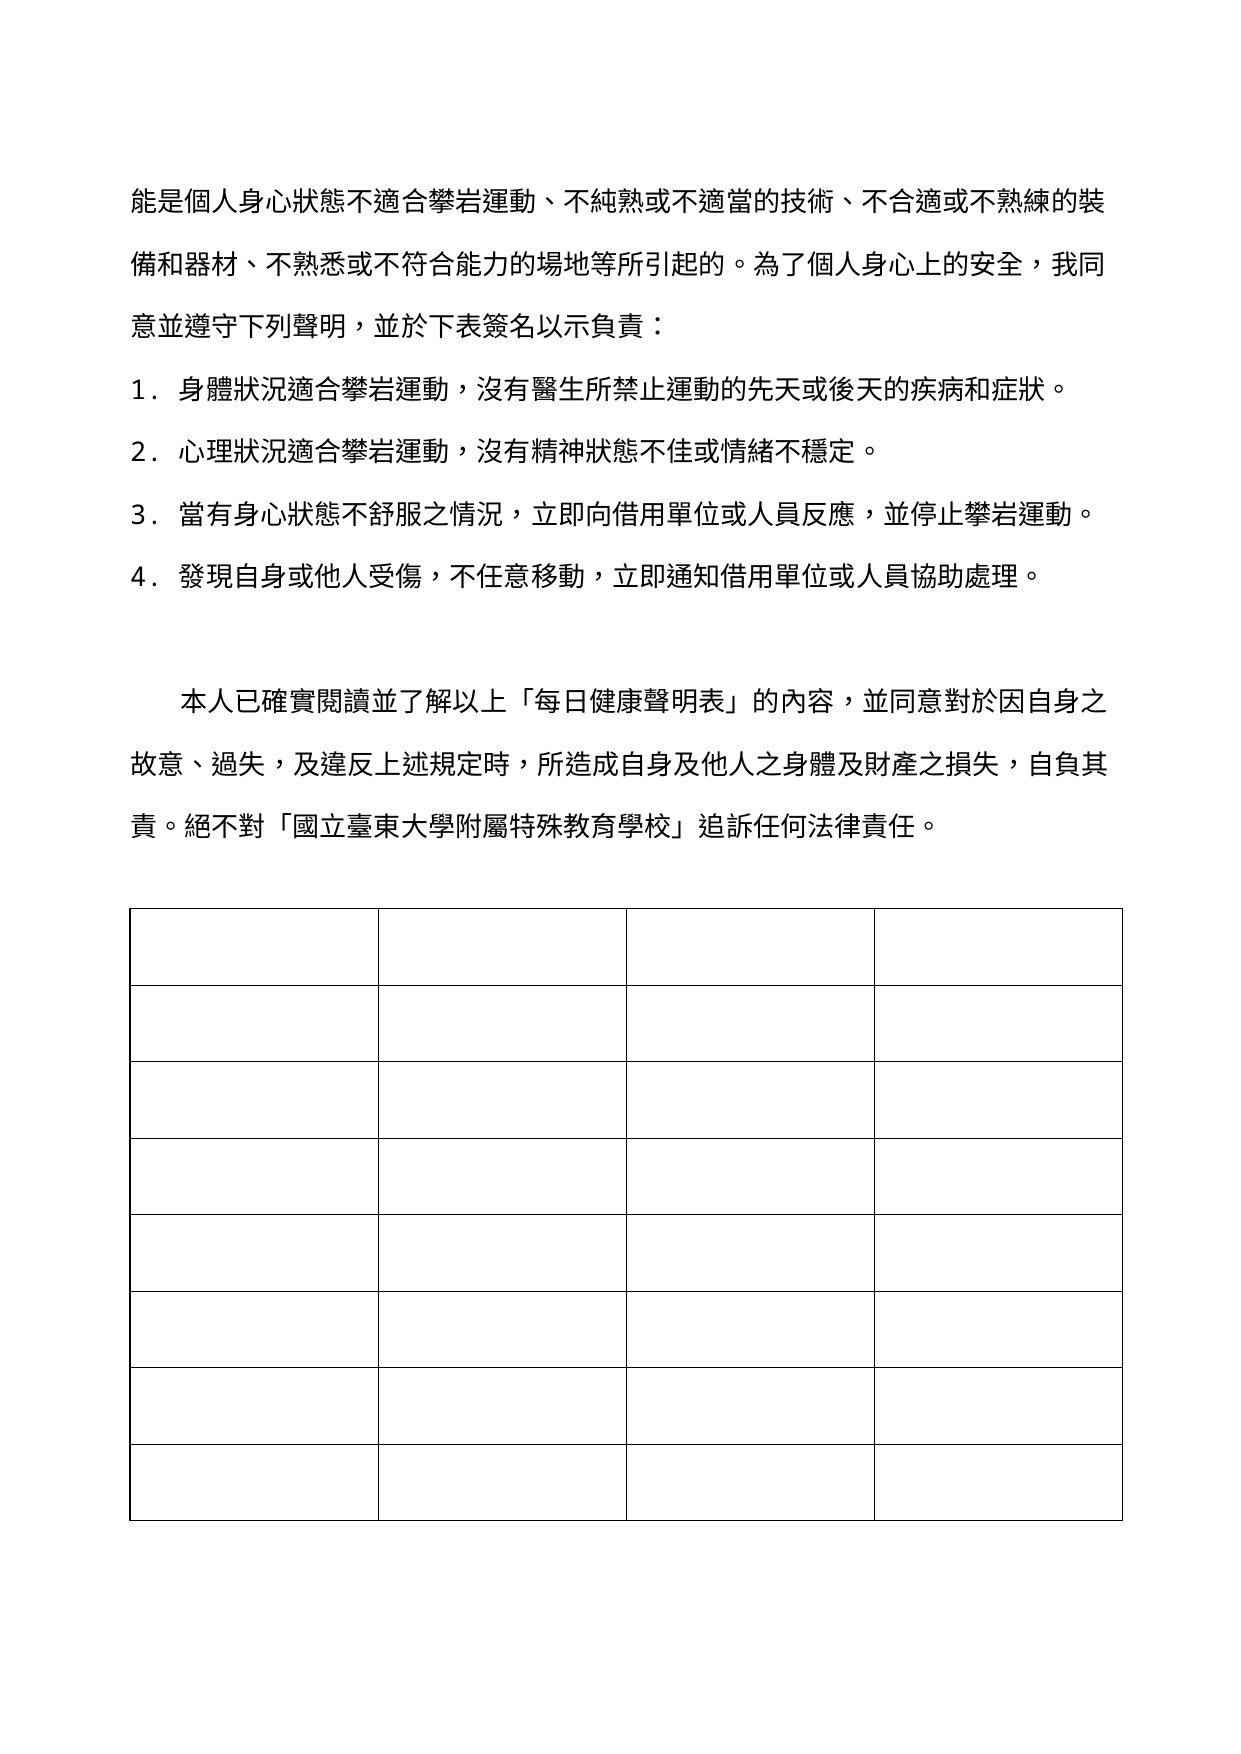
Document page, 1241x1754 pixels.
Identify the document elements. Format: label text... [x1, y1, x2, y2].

table_cell [131, 1215, 378, 1291]
table_cell [131, 1139, 378, 1214]
table_cell [627, 1445, 874, 1520]
table_cell [875, 986, 1122, 1061]
table_header [131, 909, 378, 985]
table_cell [627, 1215, 874, 1291]
table_header [875, 909, 1122, 985]
table_cell [627, 1062, 874, 1138]
table_header [627, 909, 874, 985]
table_cell [627, 1368, 874, 1443]
table_header [379, 909, 626, 985]
table_cell [131, 1292, 378, 1367]
table_cell [379, 1215, 626, 1291]
table_cell [379, 986, 626, 1061]
table_cell [131, 1062, 378, 1138]
table_cell [627, 1292, 874, 1367]
text 本人已確實閱讀並了解以上「每日健康聲明表」的內容，並同意對於因自身之故意、過失，及違反上述規定時，所造成自身及他人之身體及財產之損失，自負其責。絕不對「國立臺東大學附屬特殊教育學校」追訴任何法律責任。 [130, 658, 1110, 846]
table_cell [379, 1445, 626, 1520]
table_cell [131, 1368, 378, 1443]
text 1. 身體狀況適合攀岩運動，沒有醫生所禁止運動的先天或後天的疾病和症狀。 [130, 346, 1110, 408]
table_cell [875, 1445, 1122, 1520]
text 3. 當有身心狀態不舒服之情況，立即向借用單位或人員反應，並停止攀岩運動。 [130, 471, 1110, 533]
table_cell [379, 1292, 626, 1367]
table_cell [875, 1139, 1122, 1214]
text 4. 發現自身或他人受傷，不任意移動，立即通知借用單位或人員協助處理。 [130, 533, 1110, 596]
text 能是個人身心狀態不適合攀岩運動、不純熟或不適當的技術、不合適或不熟練的裝備和器材、不熟悉或不符合能力的場地等所引起的。為了個人身心上的安全，我同意並遵守下列聲明，並於下表簽名以示負責： [130, 158, 1110, 346]
table_cell [875, 1062, 1122, 1138]
text 2. 心理狀況適合攀岩運動，沒有精神狀態不佳或情緒不穩定。 [130, 408, 1110, 471]
table_cell [875, 1368, 1122, 1443]
table_cell [131, 986, 378, 1061]
table_cell [627, 1139, 874, 1214]
table_cell [131, 1445, 378, 1520]
table_cell [379, 1139, 626, 1214]
table_cell [379, 1062, 626, 1138]
table_cell [875, 1292, 1122, 1367]
table_cell [379, 1368, 626, 1443]
table_cell [875, 1215, 1122, 1291]
table_cell [627, 986, 874, 1061]
